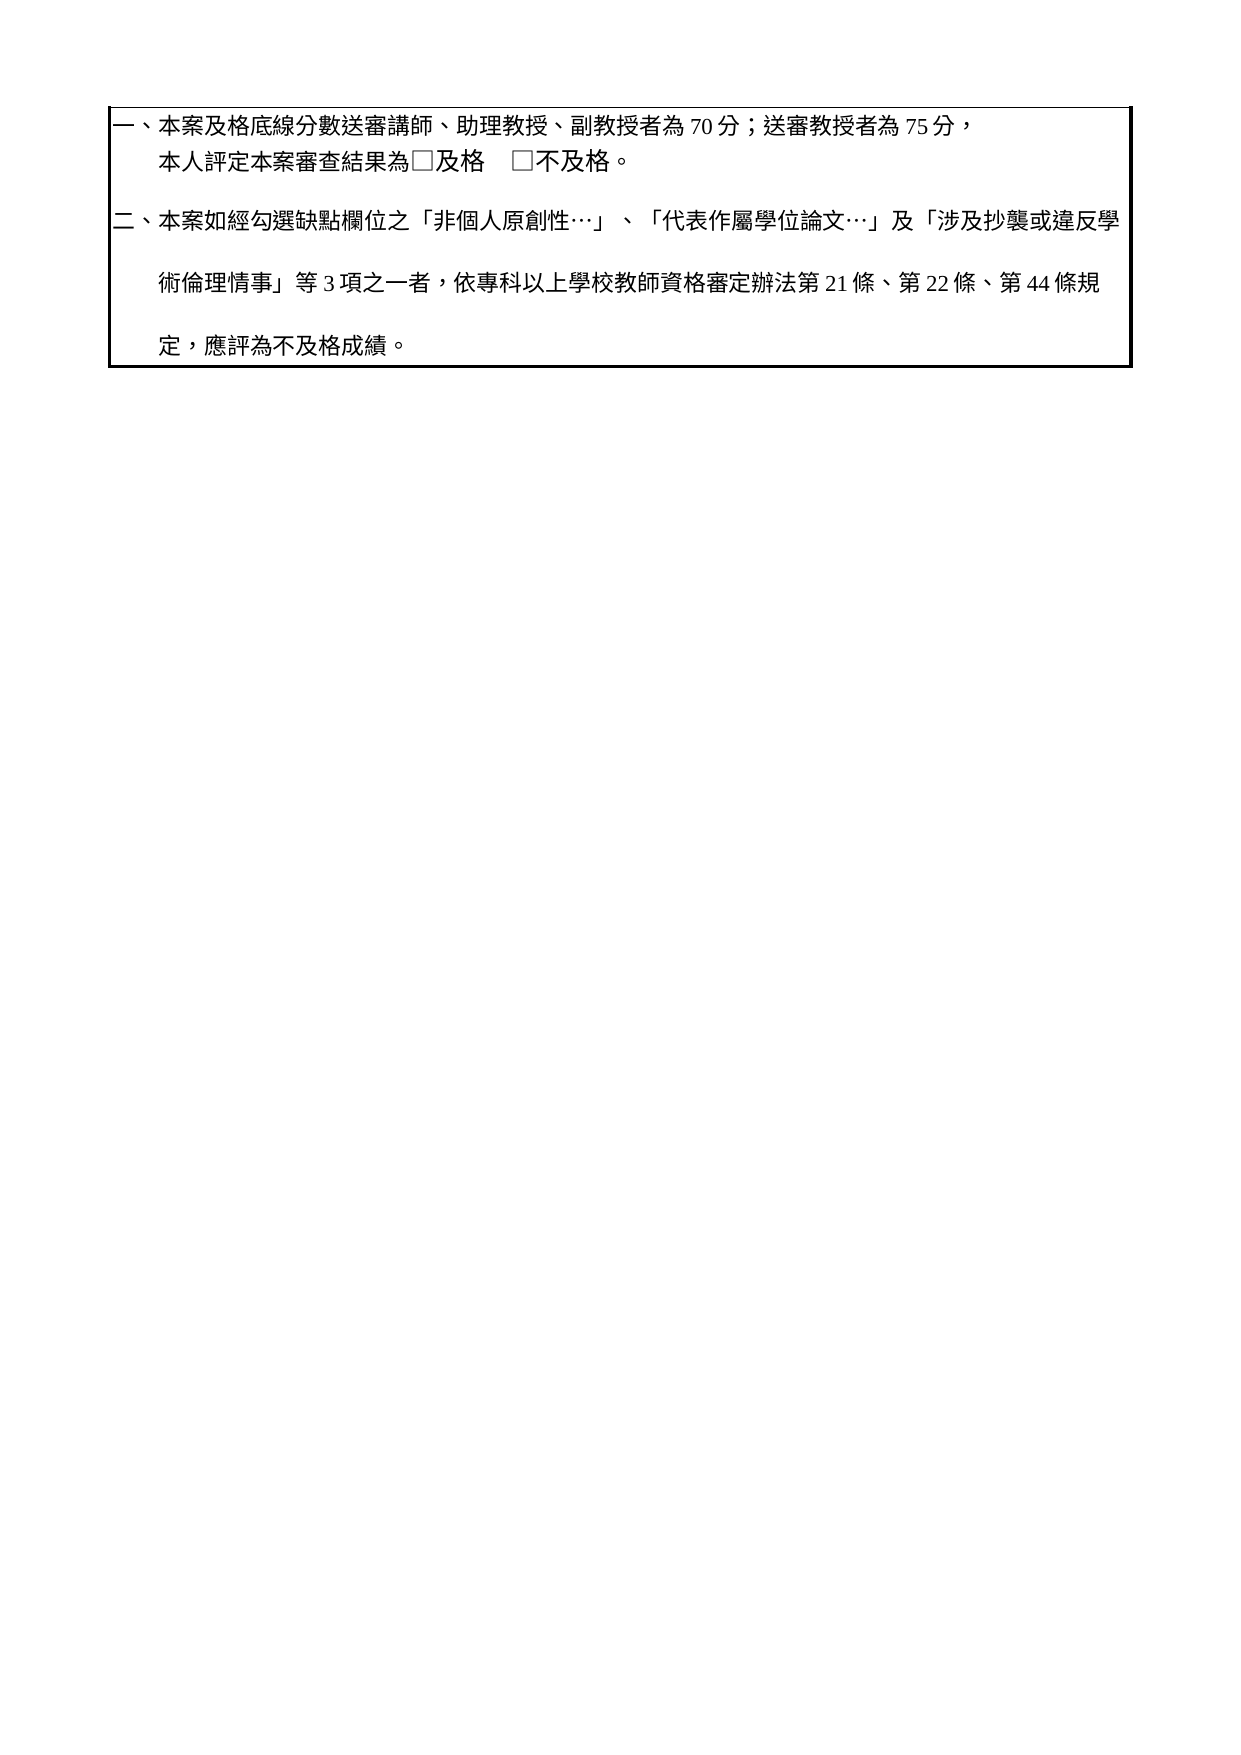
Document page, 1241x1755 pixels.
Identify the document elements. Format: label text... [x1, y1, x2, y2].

table_cell 一、本案及格底線分數送審講師、助理教授、副教授者為70分；送審教授者為75分， 本人評定本案審查結果為□及格 □不及格。 二、本案如經勾選缺點欄位之「非個人原創性…」、「代表作屬學位論文…」及「涉及抄襲或違反學術倫理情事」等3項之一者，依專科以上學校教師資格審定辦法第21條、第22條、第44條規定，應評為不及格成績。 [111, 108, 1129, 365]
